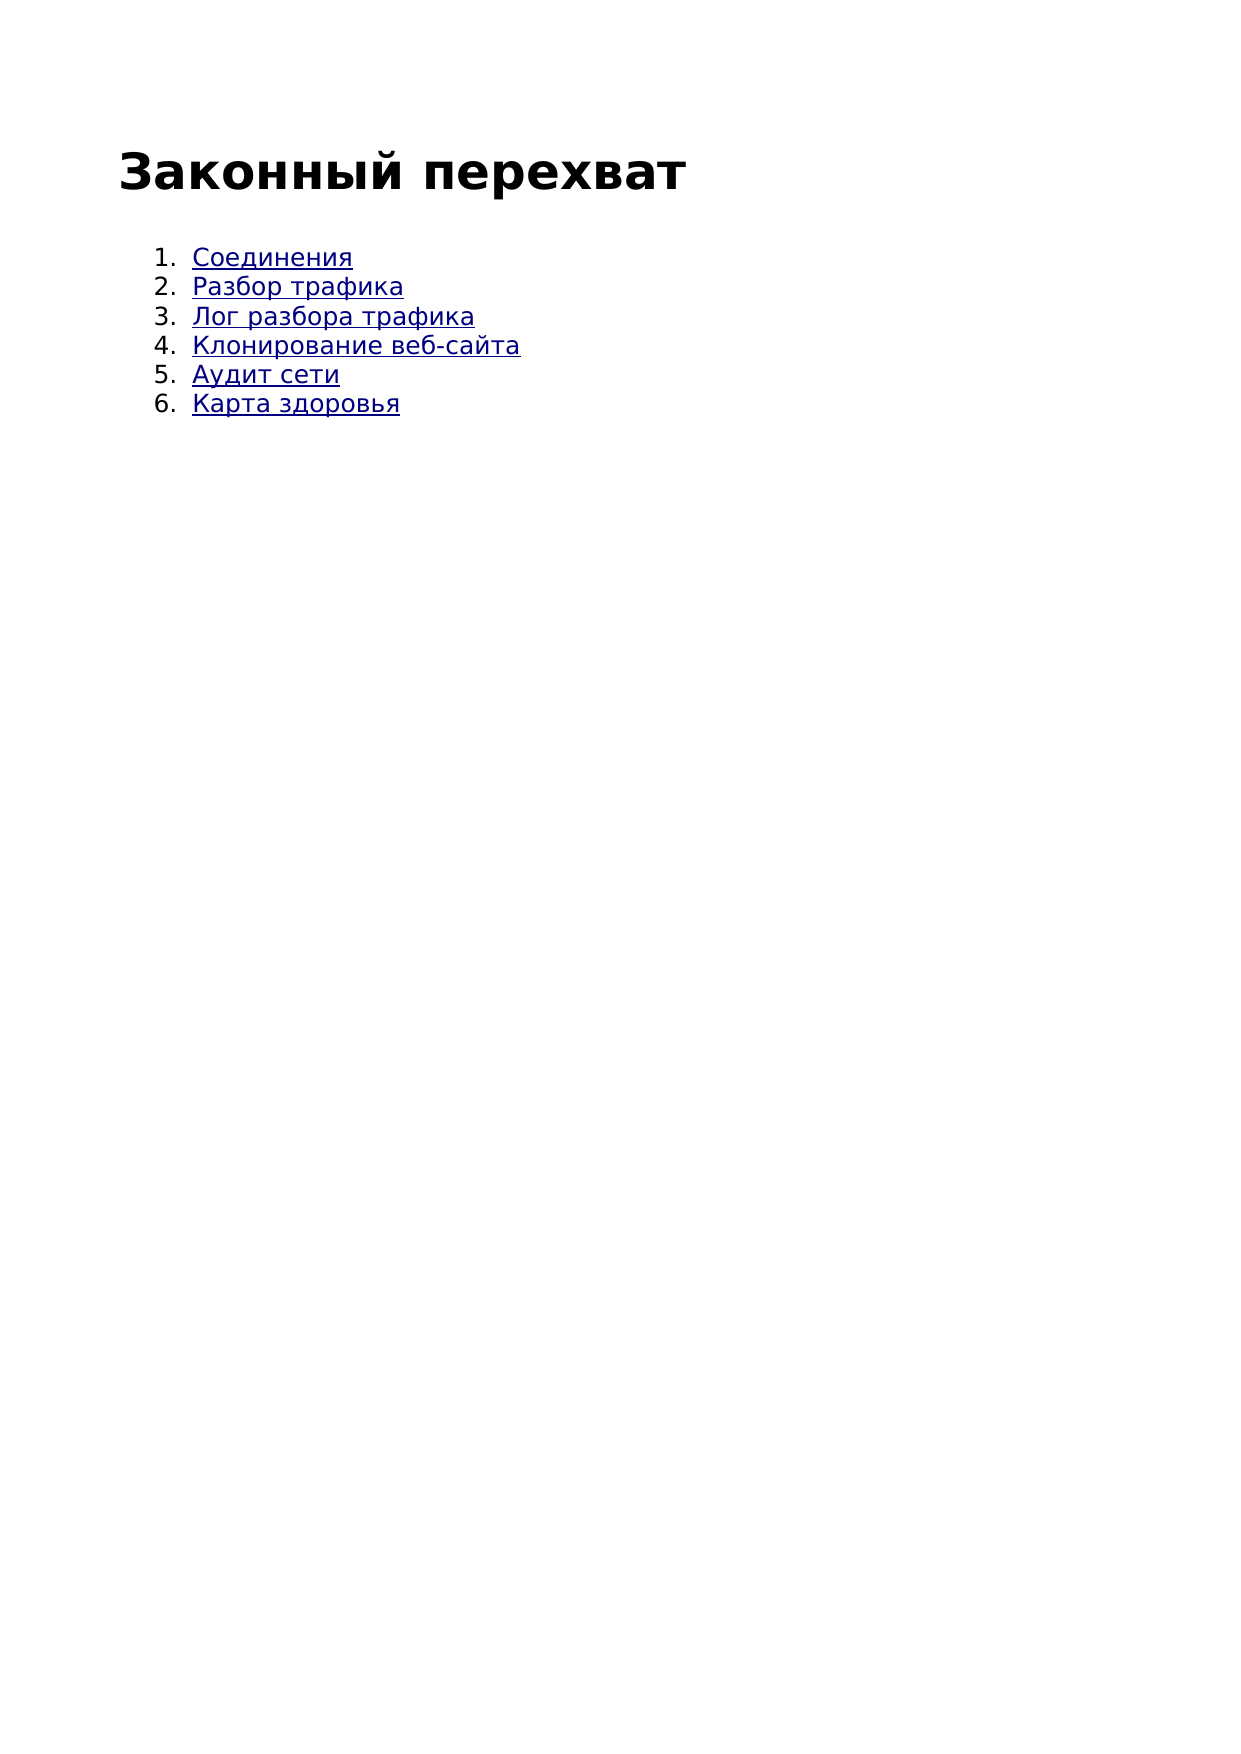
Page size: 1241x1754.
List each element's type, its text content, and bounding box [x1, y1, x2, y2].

subtitle Законный перехват [118, 143, 1122, 201]
list Лог разбора трафика [177, 302, 1122, 331]
list Карта здоровья [177, 389, 1122, 418]
list Соединения [177, 243, 1122, 272]
list Аудит сети [177, 360, 1122, 389]
list Клонирование веб-сайта [177, 331, 1122, 360]
list Разбор трафика [177, 272, 1122, 302]
